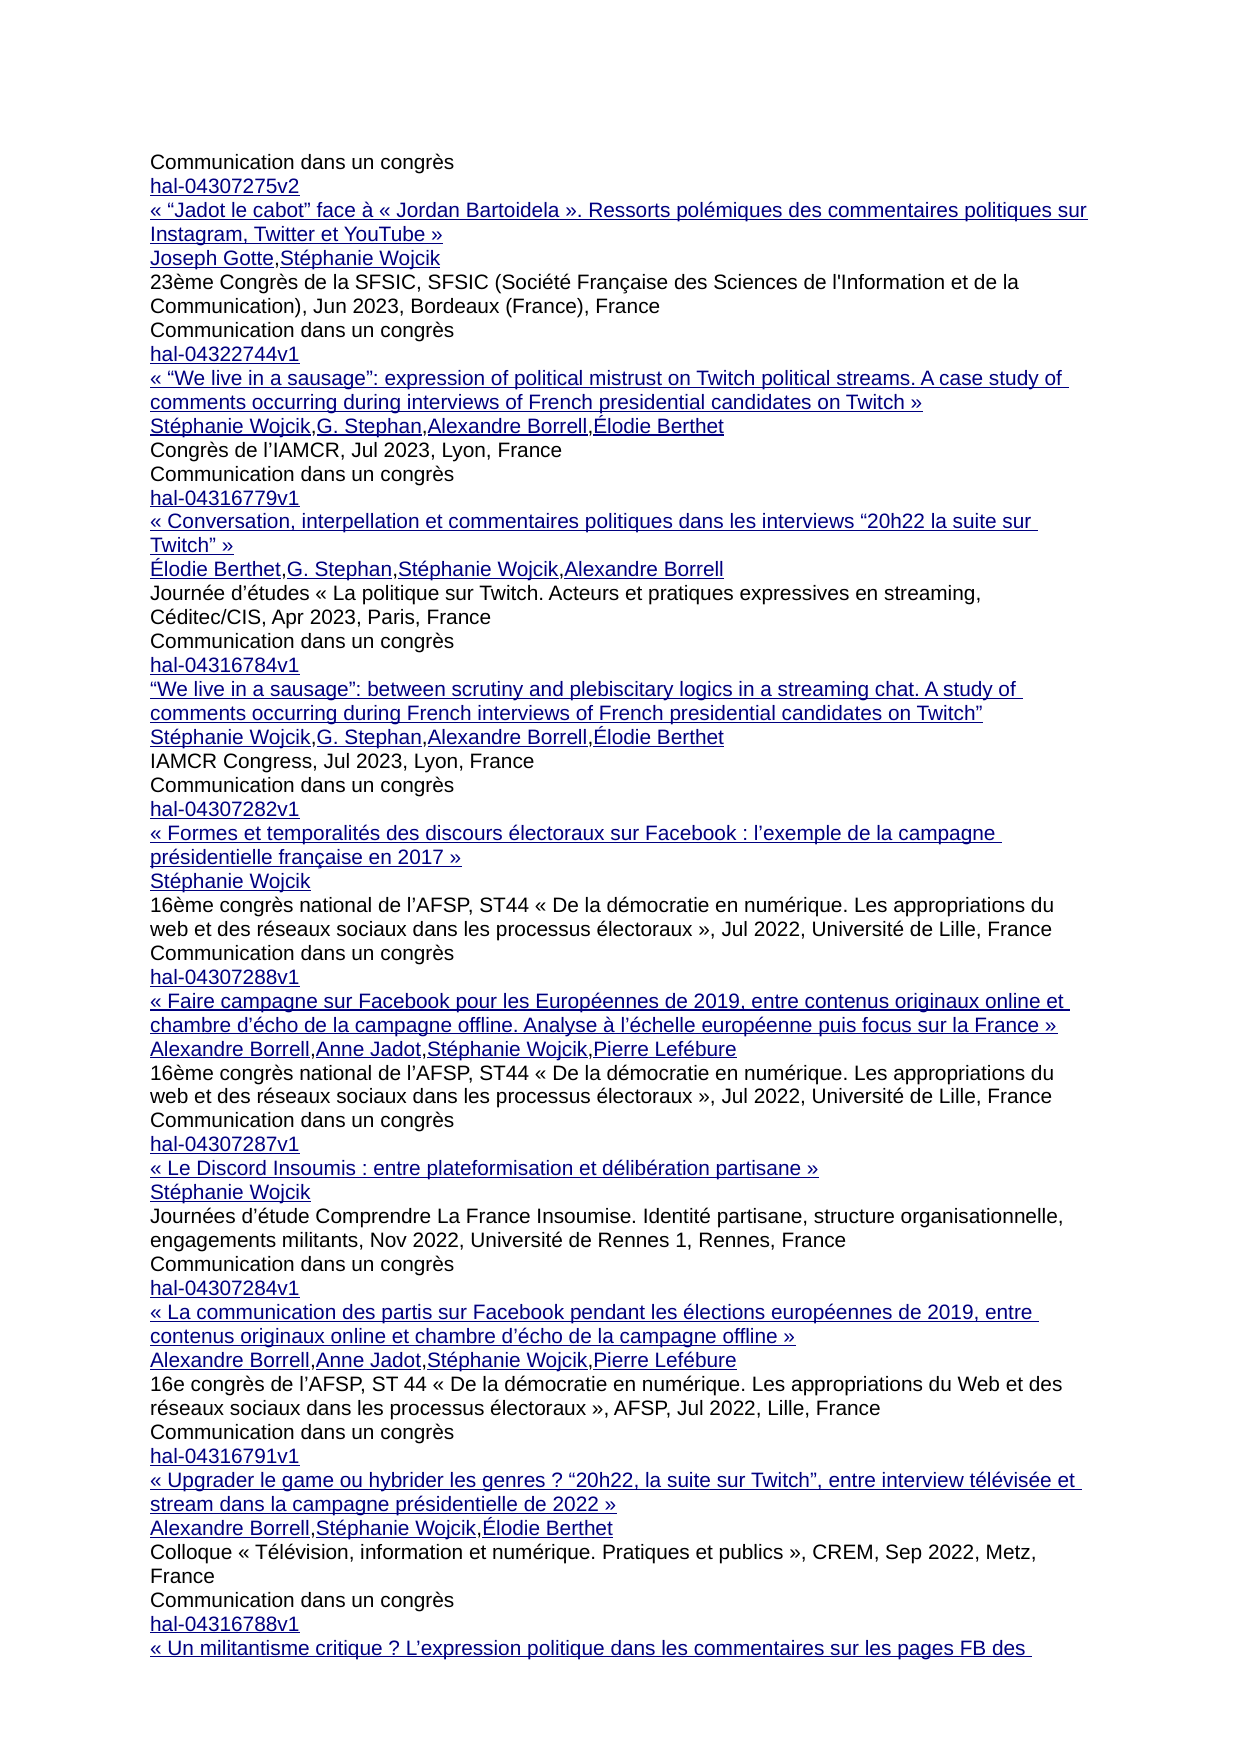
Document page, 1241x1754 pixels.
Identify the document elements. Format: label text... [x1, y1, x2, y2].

table_cell « Formes et temporalités des discours électoraux sur Facebook : l’exemple de la campagne présidentielle française en 2017 » Stéphanie Wojcik 16ème congrès national de l’AFSP, ST44 « De la démocratie en numérique. Les appropriations du web et des réseaux sociaux dans les processus électoraux », Jul 2022, Université de Lille, France Communication dans un congrès hal-04307288v1 [150, 821, 1090, 988]
table_cell « Conversation, interpellation et commentaires politiques dans les interviews “20h22 la suite sur Twitch” » Élodie Berthet,G. Stephan,Stéphanie Wojcik,Alexandre Borrell Journée d’études « La politique sur Twitch. Acteurs et pratiques expressives en streaming, Céditec/CIS, Apr 2023, Paris, France Communication dans un congrès hal-04316784v1 [150, 509, 1090, 677]
table_cell « Le Discord Insoumis : entre plateformisation et délibération partisane » Stéphanie Wojcik Journées d’étude Comprendre La France Insoumise. Identité partisane, structure organisationnelle, engagements militants, Nov 2022, Université de Rennes 1, Rennes, France Communication dans un congrès hal-04307284v1 [150, 1156, 1090, 1300]
table_cell « “We live in a sausage”: expression of political mistrust on Twitch political streams. A case study of comments occurring during interviews of French presidential candidates on Twitch » Stéphanie Wojcik,G. Stephan,Alexandre Borrell,Élodie Berthet Congrès de l’IAMCR, Jul 2023, Lyon, France Communication dans un congrès hal-04316779v1 [150, 366, 1090, 509]
table_cell « “Jadot le cabot” face à « Jordan Bartoidela ». Ressorts polémiques des commentaires politiques sur Instagram, Twitter et YouTube » Joseph Gotte,Stéphanie Wojcik 23ème Congrès de la SFSIC, SFSIC (Société Française des Sciences de l'Information et de la Communication), Jun 2023, Bordeaux (France), France Communication dans un congrès hal-04322744v1 [150, 198, 1090, 366]
table_cell « Faire campagne sur Facebook pour les Européennes de 2019, entre contenus originaux online et chambre d’écho de la campagne offline. Analyse à l’échelle européenne puis focus sur la France » Alexandre Borrell,Anne Jadot,Stéphanie Wojcik,Pierre Lefébure 16ème congrès national de l’AFSP, ST44 « De la démocratie en numérique. Les appropriations du web et des réseaux sociaux dans les processus électoraux », Jul 2022, Université de Lille, France Communication dans un congrès hal-04307287v1 [150, 989, 1090, 1156]
table_header Communication dans un congrès hal-04307275v2 [150, 150, 1090, 198]
table_cell « Un militantisme critique ? L’expression politique dans les commentaires sur les pages FB des [150, 1635, 1090, 1659]
table_cell “We live in a sausage”: between scrutiny and plebiscitary logics in a streaming chat. A study of comments occurring during French interviews of French presidential candidates on Twitch” Stéphanie Wojcik,G. Stephan,Alexandre Borrell,Élodie Berthet IAMCR Congress, Jul 2023, Lyon, France Communication dans un congrès hal-04307282v1 [150, 677, 1090, 821]
table_cell « La communication des partis sur Facebook pendant les élections européennes de 2019, entre contenus originaux online et chambre d’écho de la campagne offline » Alexandre Borrell,Anne Jadot,Stéphanie Wojcik,Pierre Lefébure 16e congrès de l’AFSP, ST 44 « De la démocratie en numérique. Les appropriations du Web et des réseaux sociaux dans les processus électoraux », AFSP, Jul 2022, Lille, France Communication dans un congrès hal-04316791v1 [150, 1300, 1090, 1468]
table_cell « Upgrader le game ou hybrider les genres ? “20h22, la suite sur Twitch”, entre interview télévisée et stream dans la campagne présidentielle de 2022 » Alexandre Borrell,Stéphanie Wojcik,Élodie Berthet Colloque « Télévision, information et numérique. Pratiques et publics », CREM, Sep 2022, Metz, France Communication dans un congrès hal-04316788v1 [150, 1468, 1090, 1635]
